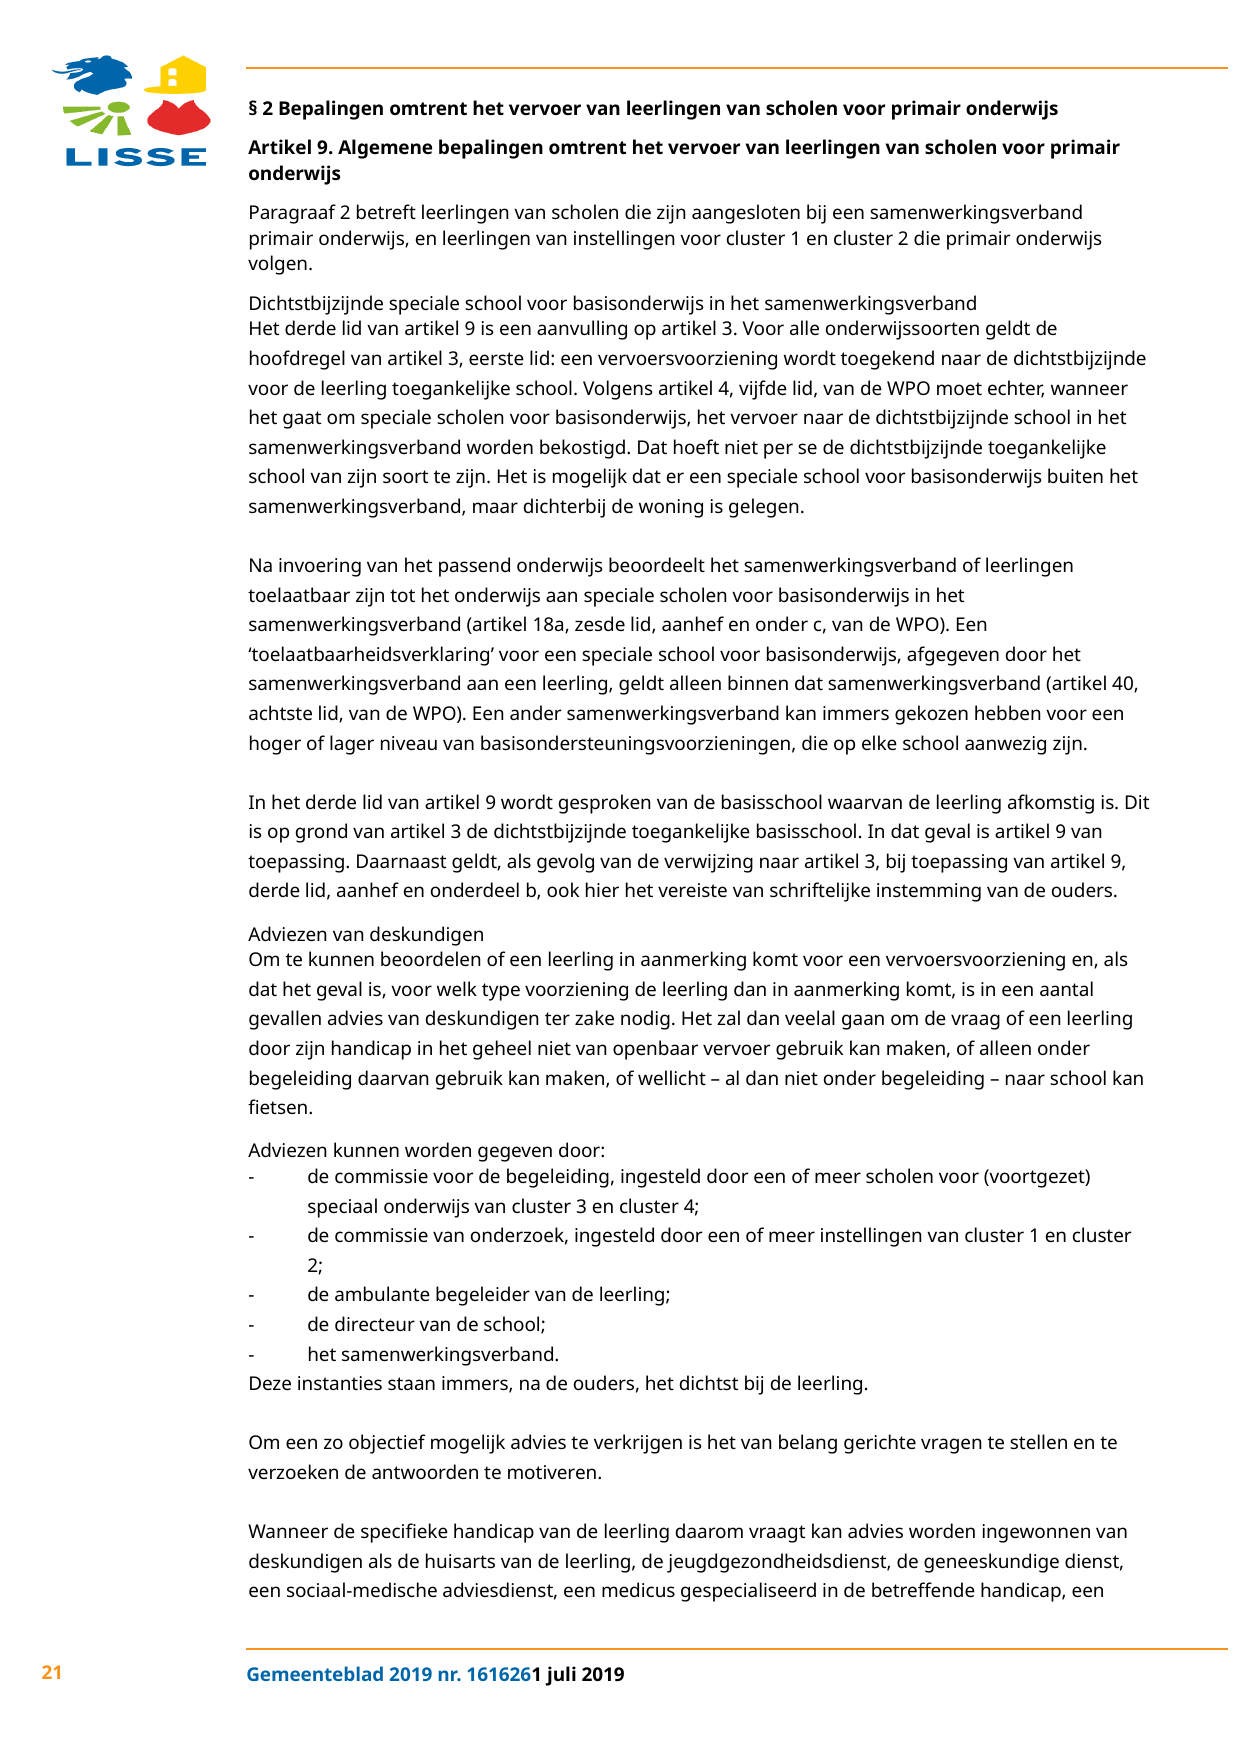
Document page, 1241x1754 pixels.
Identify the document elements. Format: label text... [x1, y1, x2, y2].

text Het derde lid van artikel 9 is een aanvulling op artikel 3. Voor alle onderwijssoorten geldt de hoofdregel van artikel 3, eerste lid: een vervoersvoorziening wordt toegekend naar de dichtstbijzijnde voor de leerling toegankelijke school. Volgens artikel 4, vijfde lid, van de WPO moet echter, wanneer het gaat om speciale scholen voor basisonderwijs, het vervoer naar de dichtstbijzijnde school in het samenwerkingsverband worden bekostigd. Dat hoeft niet per se de dichtstbijzijnde toegankelijke school van zijn soort te zijn. Het is mogelijk dat er een speciale school voor basisonderwijs buiten het samenwerkingsverband, maar dichterbij de woning is gelegen. [248, 316, 1152, 519]
text Adviezen kunnen worden gegeven door: [248, 1137, 1152, 1163]
list de commissie voor de begeleiding, ingesteld door een of meer scholen voor (voortgezet) speciaal onderwijs van cluster 3 en cluster 4; [248, 1163, 1152, 1218]
list de ambulante begeleider van de leerling; [248, 1282, 1152, 1307]
list het samenwerkingsverband. [248, 1341, 1152, 1366]
text In het derde lid van artikel 9 wordt gesproken van de basisschool waarvan de leerling afkomstig is. Dit is op grond van artikel 3 de dichtstbijzijnde toegankelijke basisschool. In dat geval is artikel 9 van toepassing. Daarnaast geldt, als gevolg van de verwijzing naar artikel 3, bij toepassing van artikel 9, derde lid, aanhef en onderdeel b, ook hier het vereiste van schriftelijke instemming van de ouders. [248, 789, 1152, 903]
text Artikel 9. Algemene bepalingen omtrent het vervoer van leerlingen van scholen voor primair onderwijs [248, 134, 1152, 186]
picture [41, 47, 231, 172]
list de commissie van onderzoek, ingesteld door een of meer instellingen van cluster 1 en cluster 2; [248, 1222, 1152, 1278]
text Om een zo objectief mogelijk advies te verkrijgen is het van belang gerichte vragen te stellen en te verzoeken de antwoorden te motiveren. [248, 1429, 1152, 1485]
text Om te kunnen beoordelen of een leerling in aanmerking komt voor een vervoersvoorziening en, als dat het geval is, voor welk type voorziening de leerling dan in aanmerking komt, is in een aantal gevallen advies van deskundigen ter zake nodig. Het zal dan veelal gaan om de vraag of een leerling door zijn handicap in het geheel niet van openbaar vervoer gebruik kan maken, of alleen onder begeleiding daarvan gebruik kan maken, of wellicht – al dan niet onder begeleiding – naar school kan fietsen. [248, 946, 1152, 1120]
text Na invoering van het passend onderwijs beoordeelt het samenwerkingsverband of leerlingen toelaatbaar zijn tot het onderwijs aan speciale scholen voor basisonderwijs in het samenwerkingsverband (artikel 18a, zesde lid, aanhef en onder c, van de WPO). Een ‘toelaatbaarheidsverklaring’ voor een speciale school voor basisonderwijs, afgegeven door het samenwerkingsverband aan een leerling, geldt alleen binnen dat samenwerkingsverband (artikel 40, achtste lid, van de WPO). Een ander samenwerkingsverband kan immers gekozen hebben voor een hoger of lager niveau van basisondersteuningsvoorzieningen, die op elke school aanwezig zijn. [248, 552, 1152, 755]
list de directeur van de school; [248, 1311, 1152, 1337]
text § 2 Bepalingen omtrent het vervoer van leerlingen van scholen voor primair onderwijs [248, 95, 1152, 121]
text Adviezen van deskundigen [248, 921, 1152, 946]
text Wanneer de specifieke handicap van de leerling daarom vraagt kan advies worden ingewonnen van deskundigen als de huisarts van de leerling, de jeugdgezondheidsdienst, de geneeskundige dienst, een sociaal-medische adviesdienst, een medicus gespecialiseerd in de betreffende handicap, een [248, 1518, 1152, 1603]
text Deze instanties staan immers, na de ouders, het dichtst bij de leerling. [248, 1370, 1152, 1396]
text Dichtstbijzijnde speciale school voor basisonderwijs in het samenwerkingsverband [248, 290, 1152, 316]
text Paragraaf 2 betreft leerlingen van scholen die zijn aangesloten bij een samenwerkingsverband primair onderwijs, en leerlingen van instellingen voor cluster 1 en cluster 2 die primair onderwijs volgen. [248, 199, 1152, 276]
